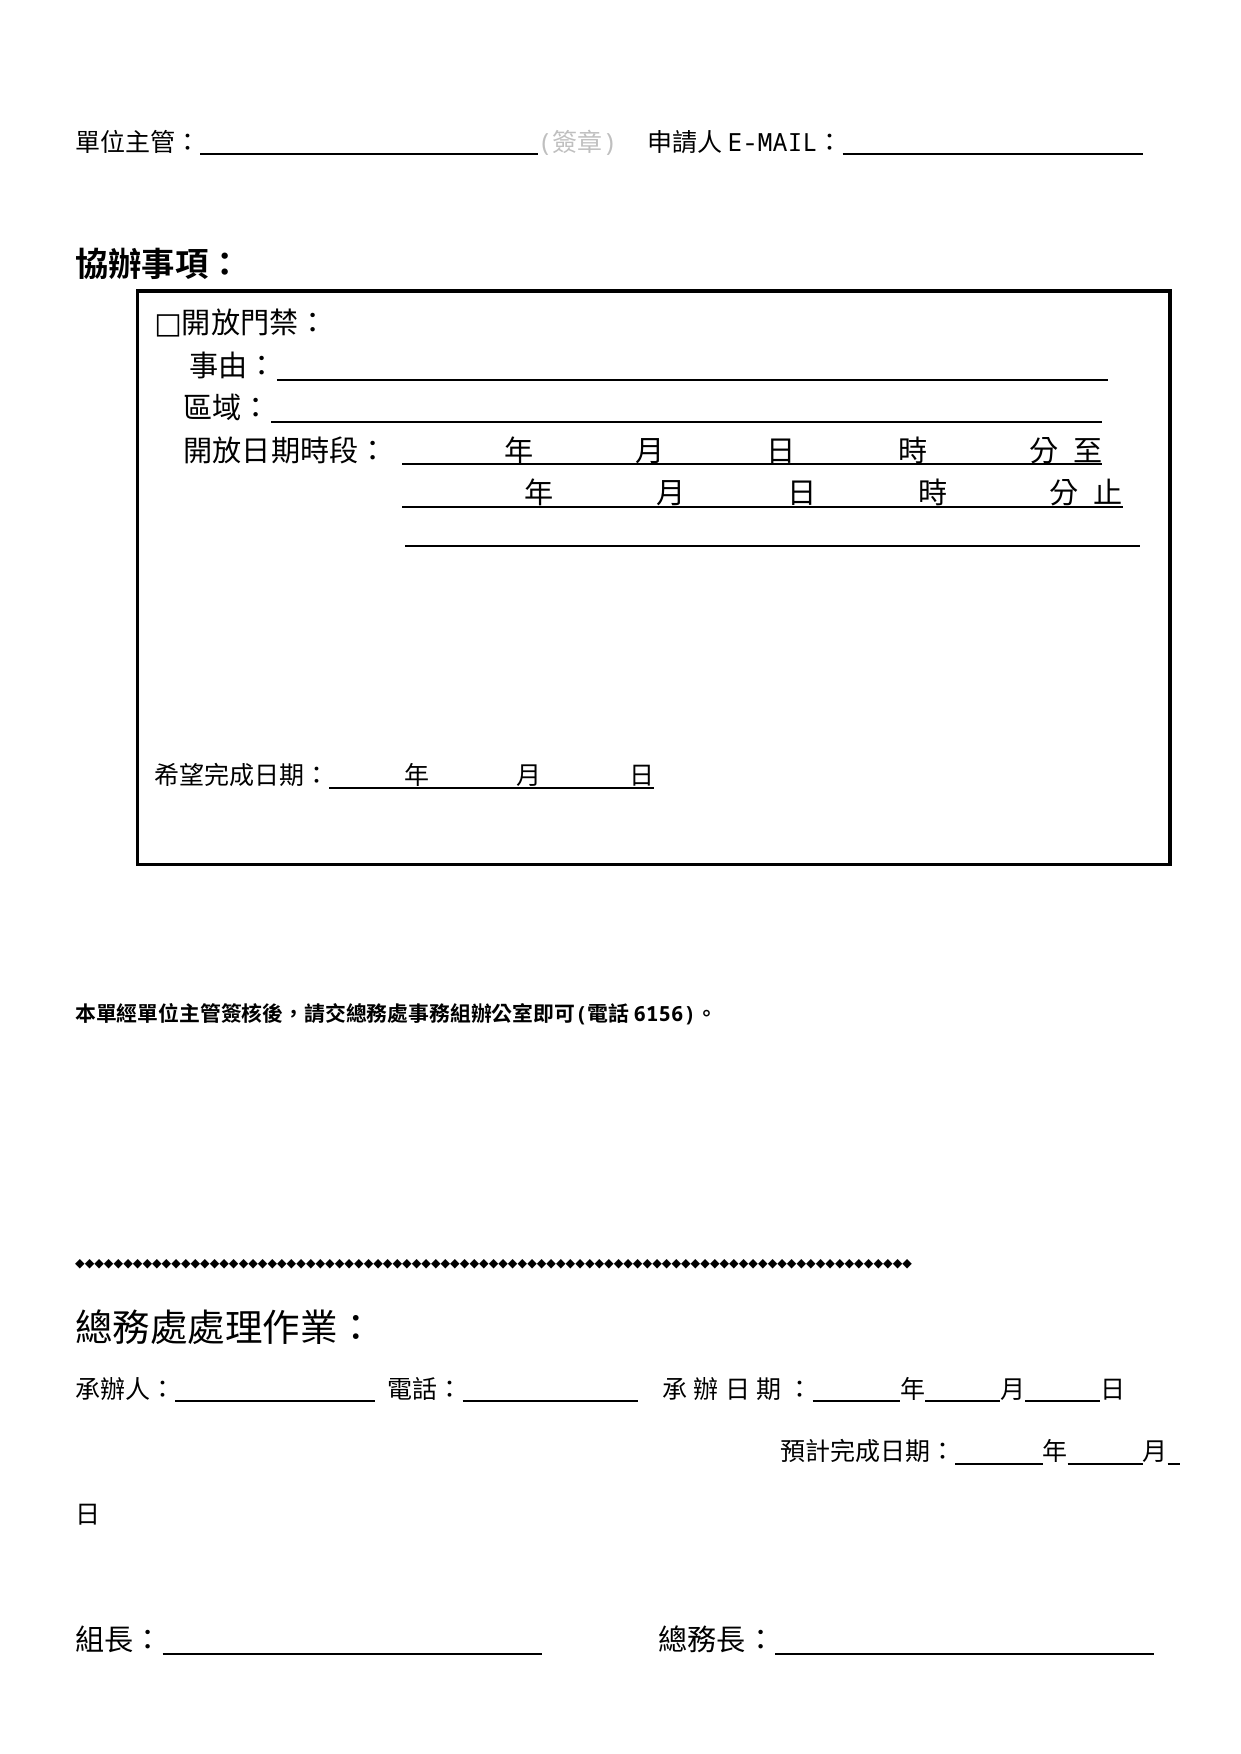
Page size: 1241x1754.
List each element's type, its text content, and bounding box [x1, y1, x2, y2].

text 本單經單位主管簽核後，請交總務處事務組辦公室即可(電話6156)。 [75, 971, 1079, 1033]
text 總務處處理作業： [75, 1283, 1079, 1346]
text □開放門禁： [154, 300, 1153, 342]
text 預計完成日期： 年 月 日 [75, 1408, 1182, 1533]
text 事由： [154, 342, 1153, 385]
text 開放日期時段： 年 月 日 時 分 至 [154, 427, 1153, 469]
text 協辦事項： [75, 221, 1196, 283]
text 年 月 日 時 分 止 [154, 469, 1153, 512]
text 承辦人： 電話： 承辦日期： 年 月 日 [75, 1346, 1182, 1408]
text ◆◆◆◆◆◆◆◆◆◆◆◆◆◆◆◆◆◆◆◆◆◆◆◆◆◆◆◆◆◆◆◆◆◆◆◆◆◆◆◆◆◆◆◆◆◆◆◆◆◆◆◆◆◆◆◆◆◆◆◆◆◆◆◆◆◆◆◆◆◆◆◆◆◆◆◆◆◆◆◆◆◆◆◆◆◆◆ [75, 1221, 1168, 1283]
text [139, 293, 1168, 863]
text 希望完成日期： 年 月 日 [154, 756, 1153, 792]
text 組長： 總務長： [75, 1596, 1182, 1658]
text 單位主管： (簽章) 申請人E-MAIL： [75, 96, 1196, 158]
text 區域： [154, 385, 1153, 427]
